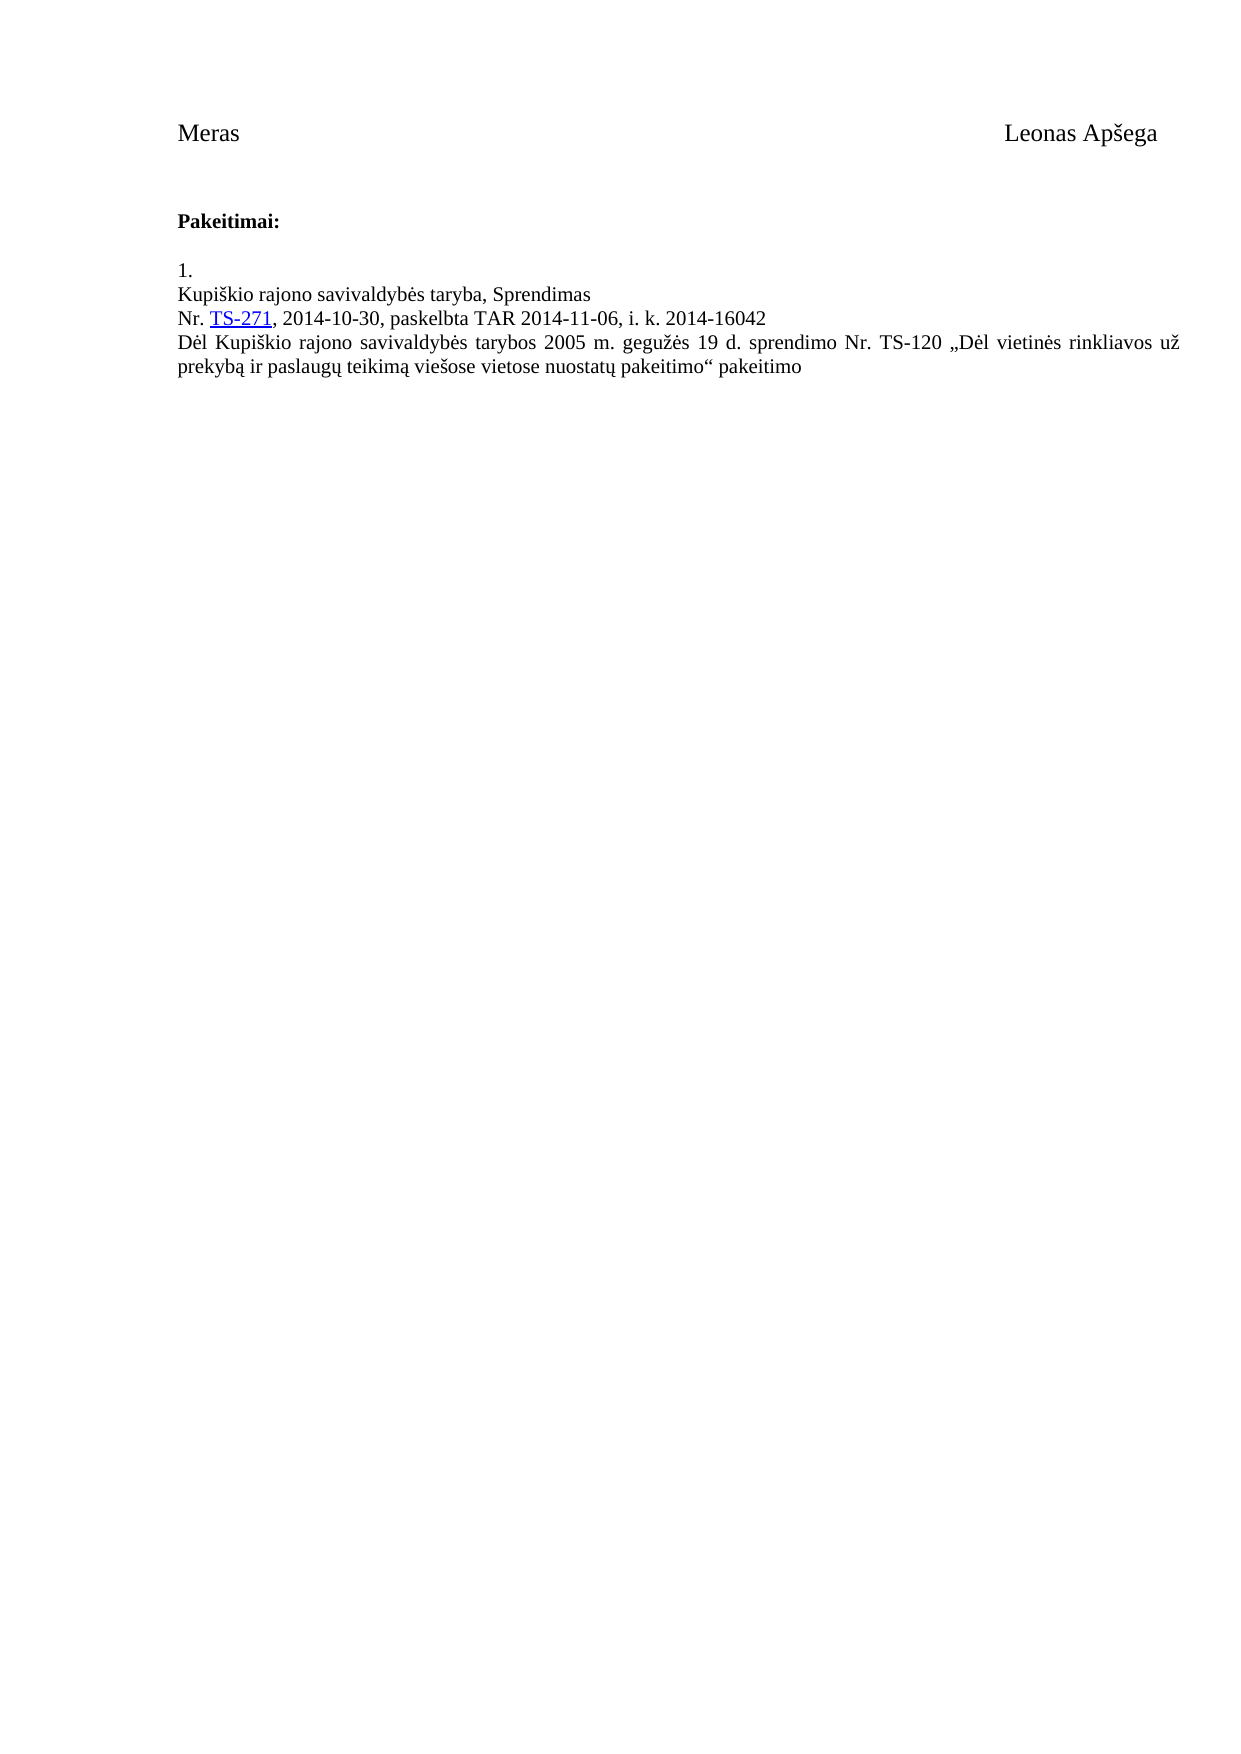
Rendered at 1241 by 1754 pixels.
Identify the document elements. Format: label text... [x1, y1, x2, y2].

text Nr. TS-271, 2014-10-30, paskelbta TAR 2014-11-06, i. k. 2014-16042 [177, 306, 1181, 330]
text Dėl Kupiškio rajono savivaldybės tarybos 2005 m. gegužės 19 d. sprendimo Nr. TS-120 „Dėl vietinės rinkliavos už prekybą ir paslaugų teikimą viešose vietose nuostatų pakeitimo“ pakeitimo [177, 330, 1181, 378]
text Kupiškio rajono savivaldybės taryba, Sprendimas [177, 282, 1181, 306]
text Meras Leonas Apšega [177, 118, 1181, 147]
text Pakeitimai: [177, 209, 1181, 233]
text 1. [177, 257, 1181, 282]
